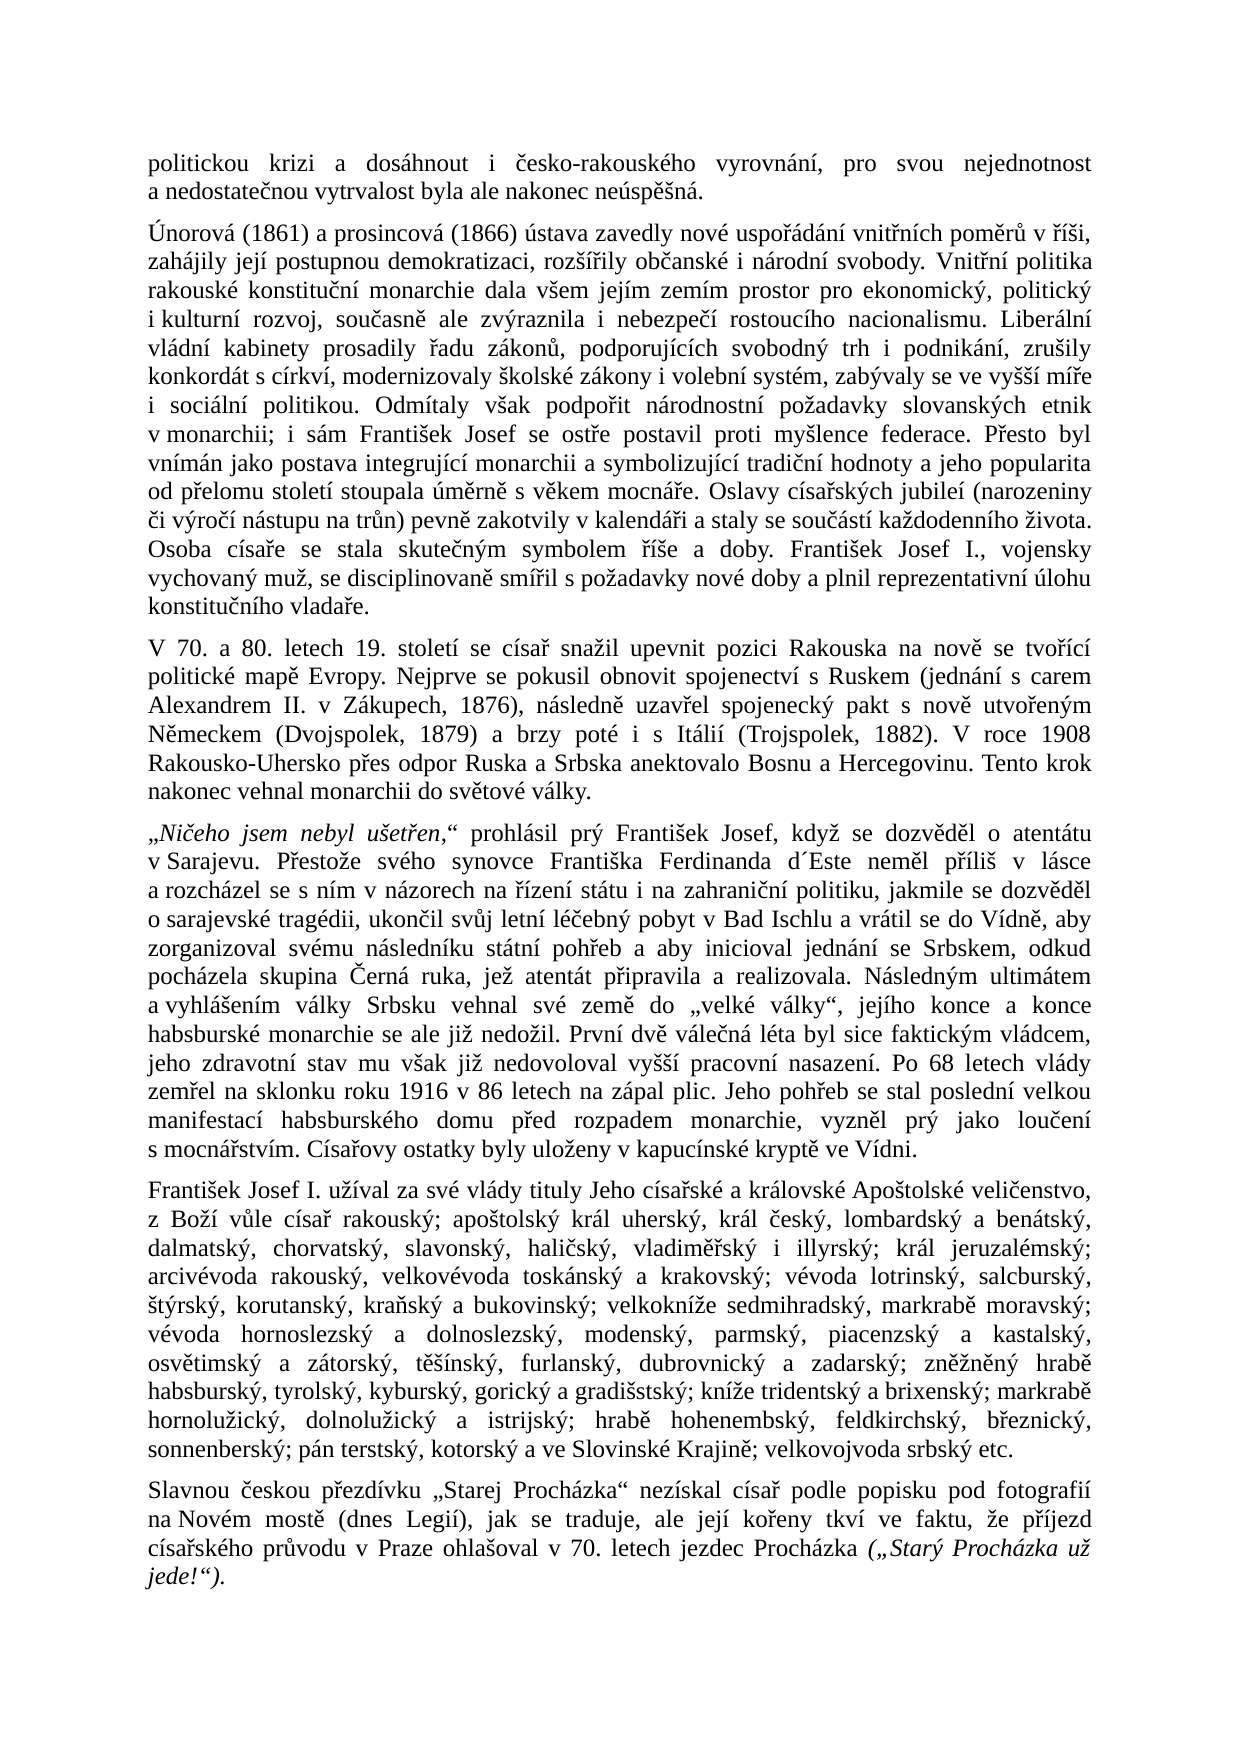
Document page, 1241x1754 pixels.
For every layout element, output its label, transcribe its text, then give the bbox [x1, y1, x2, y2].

text František Josef I. užíval za své vlády tituly Jeho císařské a královské Apoštolské veličenstvo, z Boží vůle císař rakouský; apoštolský král uherský, král český, lombardský a benátský, dalmatský, chorvatský, slavonský, haličský, vladiměřský i illyrský; král jeruzalémský; arcivévoda rakouský, velkovévoda toskánský a krakovský; vévoda lotrinský, salcburský, štýrský, korutanský, kraňský a bukovinský; velkokníže sedmihradský, markrabě moravský; vévoda hornoslezský a dolnoslezský, modenský, parmský, piacenzský a kastalský, osvětimský a zátorský, těšínský, furlanský, dubrovnický a zadarský; zněžněný hrabě habsburský, tyrolský, kyburský, gorický a gradišstský; kníže tridentský a brixenský; markrabě hornolužický, dolnolužický a istrijský; hrabě hohenembský, feldkirchský, březnický, sonnenberský; pán terstský, kotorský a ve Slovinské Krajině; velkovojvoda srbský etc. [148, 1175, 1092, 1463]
text „Ničeho jsem nebyl ušetřen,“ prohlásil prý František Josef, když se dozvěděl o atentátu v Sarajevu. Přestože svého synovce Františka Ferdinanda d´Este neměl příliš v lásce a rozcházel se s ním v názorech na řízení státu i na zahraniční politiku, jakmile se dozvěděl o sarajevské tragédii, ukončil svůj letní léčebný pobyt v Bad Ischlu a vrátil se do Vídně, aby zorganizoval svému následníku státní pohřeb a aby inicioval jednání se Srbskem, odkud pocházela skupina Černá ruka, jež atentát připravila a realizovala. Následným ultimátem a vyhlášením války Srbsku vehnal své země do „velké války“, jejího konce a konce habsburské monarchie se ale již nedožil. První dvě válečná léta byl sice faktickým vládcem, jeho zdravotní stav mu však již nedovoloval vyšší pracovní nasazení. Po 68 letech vlády zemřel na sklonku roku 1916 v 86 letech na zápal plic. Jeho pohřeb se stal poslední velkou manifestací habsburského domu před rozpadem monarchie, vyzněl prý jako loučení s mocnářstvím. Císařovy ostatky byly uloženy v kapucínské kryptě ve Vídni. [148, 818, 1092, 1163]
text politickou krizi a dosáhnout i česko-rakouského vyrovnání, pro svou nejednotnost a nedostatečnou vytrvalost byla ale nakonec neúspěšná. [148, 148, 1092, 205]
text V 70. a 80. letech 19. století se císař snažil upevnit pozici Rakouska na nově se tvořící politické mapě Evropy. Nejprve se pokusil obnovit spojenectví s Ruskem (jednání s carem Alexandrem II. v Zákupech, 1876), následně uzavřel spojenecký pakt s nově utvořeným Německem (Dvojspolek, 1879) a brzy poté i s Itálií (Trojspolek, 1882). V roce 1908 Rakousko-Uhersko přes odpor Ruska a Srbska anektovalo Bosnu a Hercegovinu. Tento krok nakonec vehnal monarchii do světové války. [148, 633, 1092, 805]
text Slavnou českou přezdívku „Starej Procházka“ nezískal císař podle popisku pod fotografií na Novém mostě (dnes Legií), jak se traduje, ale její kořeny tkví ve faktu, že příjezd císařského průvodu v Praze ohlašoval v 70. letech jezdec Procházka („Starý Procházka už jede!“). [148, 1475, 1092, 1590]
text Únorová (1861) a prosincová (1866) ústava zavedly nové uspořádání vnitřních poměrů v říši, zahájily její postupnou demokratizaci, rozšířily občanské i národní svobody. Vnitřní politika rakouské konstituční monarchie dala všem jejím zemím prostor pro ekonomický, politický i kulturní rozvoj, současně ale zvýraznila i nebezpečí rostoucího nacionalismu. Liberální vládní kabinety prosadily řadu zákonů, podporujících svobodný trh i podnikání, zrušily konkordát s církví, modernizovaly školské zákony i volební systém, zabývaly se ve vyšší míře i sociální politikou. Odmítaly však podpořit národnostní požadavky slovanských etnik v monarchii; i sám František Josef se ostře postavil proti myšlence federace. Přesto byl vnímán jako postava integrující monarchii a symbolizující tradiční hodnoty a jeho popularita od přelomu století stoupala úměrně s věkem mocnáře. Oslavy císařských jubileí (narozeniny či výročí nástupu na trůn) pevně zakotvily v kalendáři a staly se součástí každodenního života. Osoba císaře se stala skutečným symbolem říše a doby. František Josef I., vojensky vychovaný muž, se disciplinovaně smířil s požadavky nové doby a plnil reprezentativní úlohu konstitučního vladaře. [148, 218, 1092, 620]
